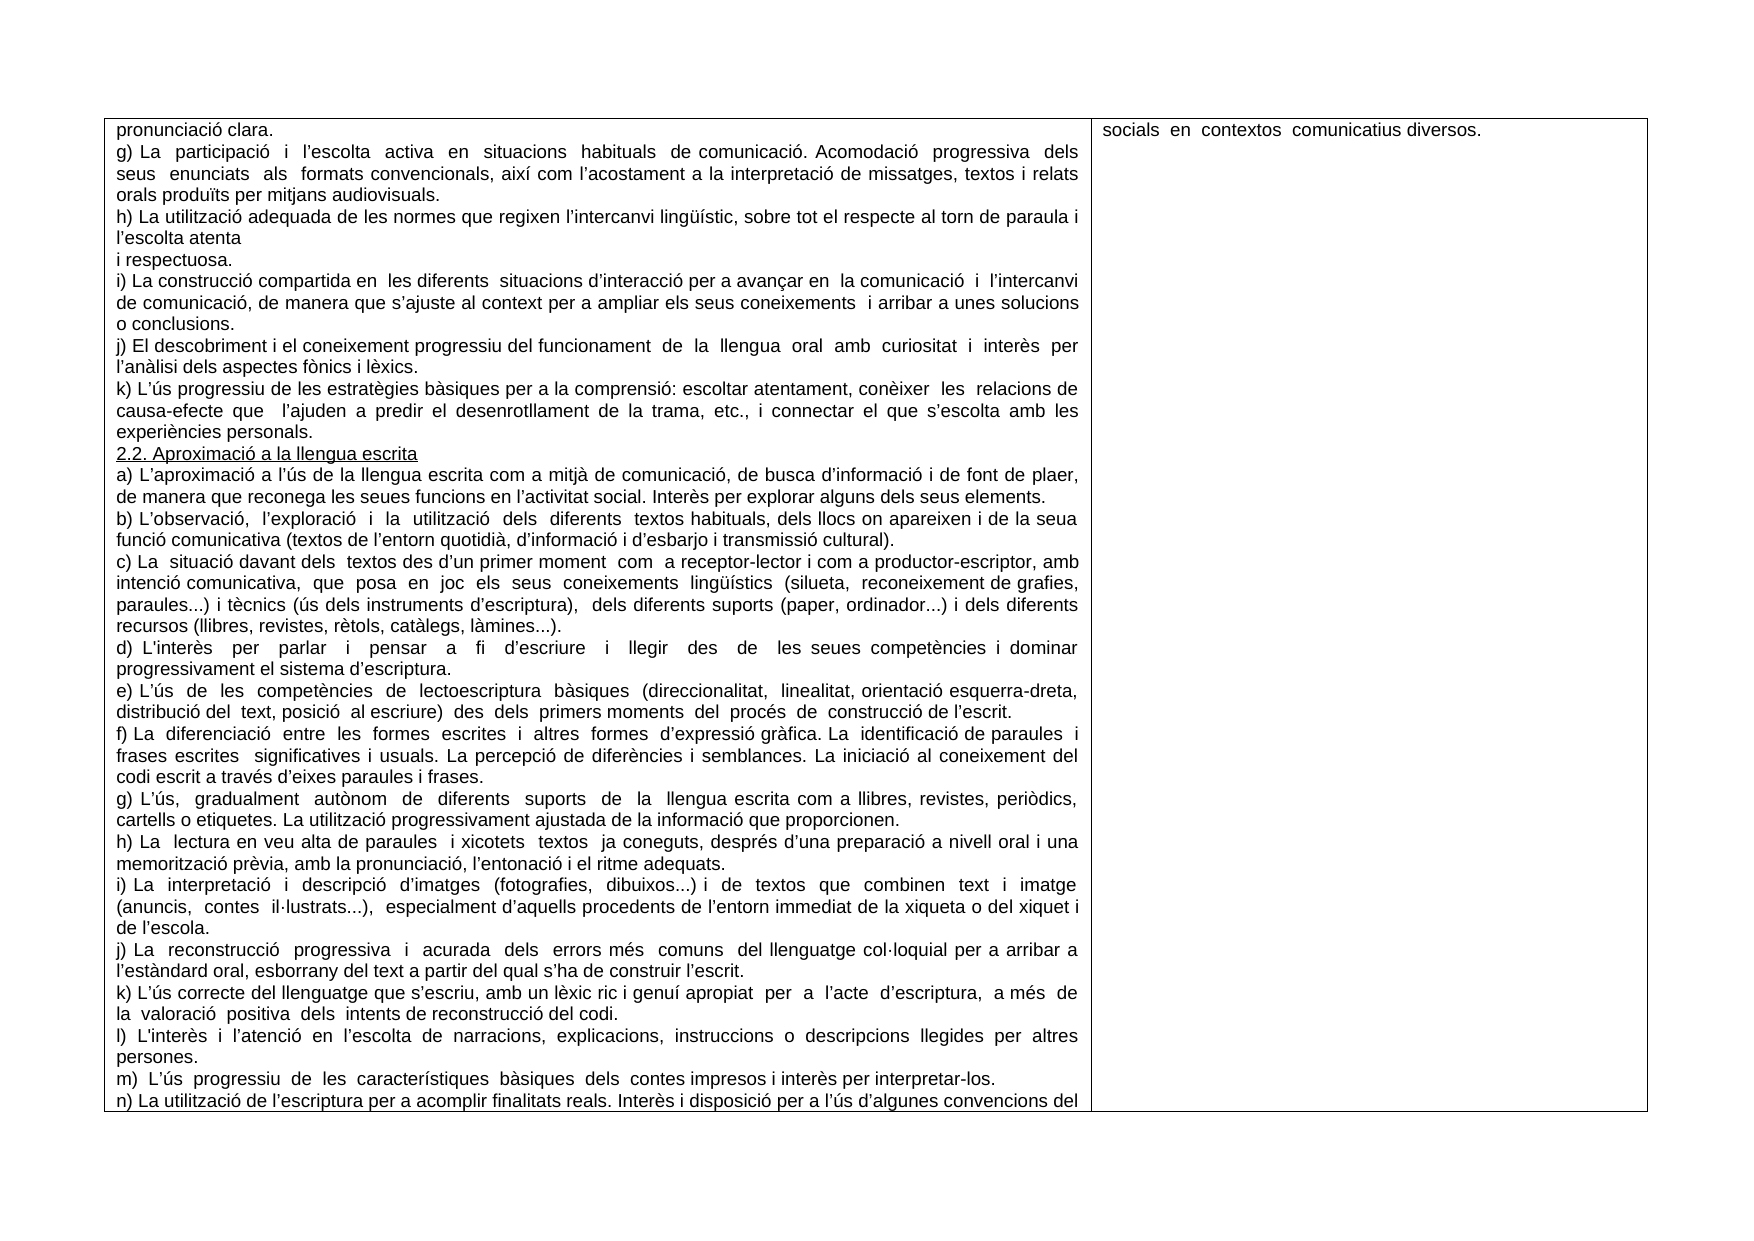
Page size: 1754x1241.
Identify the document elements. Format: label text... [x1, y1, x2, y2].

table_cell pronunciació clara. g) La participació i l’escolta activa en situacions habituals de comunicació. Acomodació progressiva dels seus enunciats als formats convencionals, així com l’acostament a la interpretació de missatges, textos i relats orals produïts per mitjans audiovisuals. h) La utilització adequada de les normes que regixen l’intercanvi lingüístic, sobre tot el respecte al torn de paraula i l’escolta atenta i respectuosa. i) La construcció compartida en les diferents situacions d’interacció per a avançar en la comunicació i l’intercanvi de comunicació, de manera que s’ajuste al context per a ampliar els seus coneixements i arribar a unes solucions o conclusions. j) El descobriment i el coneixement progressiu del funcionament de la llengua oral amb curiositat i interès per l’anàlisi dels aspectes fònics i lèxics. k) L’ús progressiu de les estratègies bàsiques per a la comprensió: escoltar atentament, conèixer les relacions de causa-efecte que l’ajuden a predir el desenrotllament de la trama, etc., i connectar el que s’escolta amb les experiències personals. 2.2. Aproximació a la llengua escrita a) L’aproximació a l’ús de la llengua escrita com a mitjà de comunicació, de busca d’informació i de font de plaer, de manera que reconega les seues funcions en l’activitat social. Interès per explorar alguns dels seus elements. b) L’observació, l’exploració i la utilització dels diferents textos habituals, dels llocs on apareixen i de la seua funció comunicativa (textos de l’entorn quotidià, d’informació i d’esbarjo i transmissió cultural). c) La situació davant dels textos des d’un primer moment com a receptor-lector i com a productor-escriptor, amb intenció comunicativa, que posa en joc els seus coneixements lingüístics (silueta, reconeixement de grafies, paraules...) i tècnics (ús dels instruments d’escriptura), dels diferents suports (paper, ordinador...) i dels diferents recursos (llibres, revistes, rètols, catàlegs, làmines...). d) L'interès per parlar i pensar a fi d’escriure i llegir des de les seues competències i dominar progressivament el sistema d’escriptura. e) L’ús de les competències de lectoescriptura bàsiques (direccionalitat, linealitat, orientació esquerra-dreta, distribució del text, posició al escriure) des dels primers moments del procés de construcció de l’escrit. f) La diferenciació entre les formes escrites i altres formes d’expressió gràfica. La identificació de paraules i frases escrites significatives i usuals. La percepció de diferències i semblances. La iniciació al coneixement del codi escrit a través d’eixes paraules i frases. g) L’ús, gradualment autònom de diferents suports de la llengua escrita com a llibres, revistes, periòdics, cartells o etiquetes. La utilització progressivament ajustada de la informació que proporcionen. h) La lectura en veu alta de paraules i xicotets textos ja coneguts, després d’una preparació a nivell oral i una memorització prèvia, amb la pronunciació, l’entonació i el ritme adequats. i) La interpretació i descripció d’imatges (fotografies, dibuixos...) i de textos que combinen text i imatge (anuncis, contes il·lustrats...), especialment d’aquells procedents de l’entorn immediat de la xiqueta o del xiquet i de l’escola. j) La reconstrucció progressiva i acurada dels errors més comuns del llenguatge col·loquial per a arribar a l’estàndard oral, esborrany del text a partir del qual s’ha de construir l’escrit. k) L’ús correcte del llenguatge que s’escriu, amb un lèxic ric i genuí apropiat per a l’acte d’escriptura, a més de la valoració positiva dels intents de reconstrucció del codi. l) L'interès i l’atenció en l’escolta de narracions, explicacions, instruccions o descripcions llegides per altres persones. m) L’ús progressiu de les característiques bàsiques dels contes impresos i interès per interpretar-los. n) La utilització de l’escriptura per a acomplir finalitats reals. Interès i disposició per a l’ús d’algunes convencions del [105, 119, 1091, 1111]
table_cell socials en contextos comunicatius diversos. [1092, 119, 1647, 1111]
